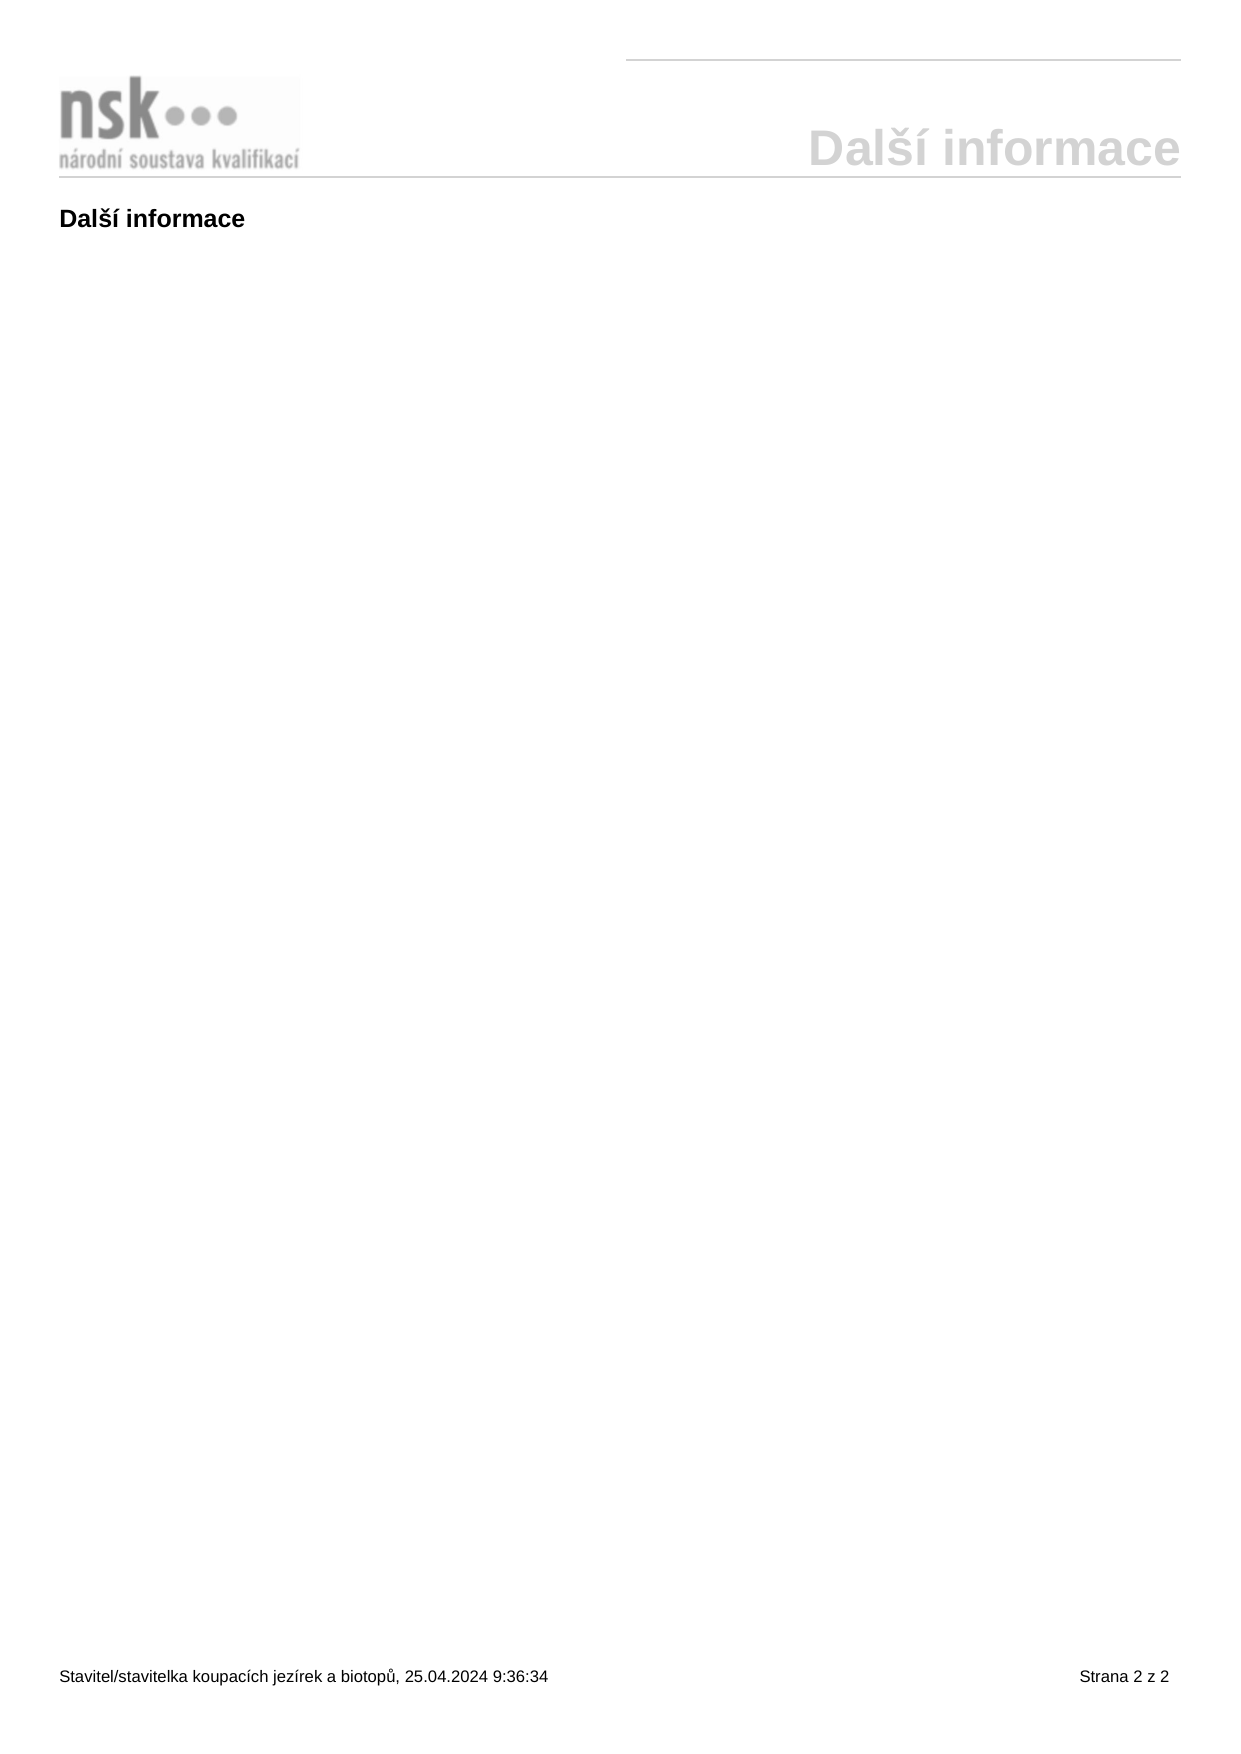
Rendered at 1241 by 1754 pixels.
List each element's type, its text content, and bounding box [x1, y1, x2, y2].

table_cell [1169, 236, 1181, 536]
table_cell [626, 536, 862, 836]
table_cell [484, 194, 620, 200]
table_cell Další informace [626, 61, 1181, 176]
table_cell [626, 194, 862, 200]
table_cell [620, 1136, 626, 1397]
table_cell [484, 536, 620, 836]
table_cell [862, 836, 1169, 1136]
table_cell [59, 194, 483, 200]
table_cell [484, 236, 620, 536]
table_cell [59, 236, 483, 536]
table_cell [862, 194, 1169, 200]
table_cell Další informace [59, 200, 1181, 236]
table_cell [484, 171, 620, 176]
table_cell [484, 836, 620, 1136]
table_cell [1169, 1397, 1181, 1658]
table_cell [59, 1397, 483, 1658]
table_cell [1169, 536, 1181, 836]
table_cell [626, 1397, 862, 1658]
table_cell Stavitel/stavitelka koupacích jezírek a biotopů, 25.04.2024 9:36:34 [59, 1658, 862, 1694]
table_cell [59, 536, 483, 836]
table_cell [626, 236, 862, 536]
table_cell [59, 171, 483, 176]
table_cell Strana 2 z 2 [862, 1658, 1169, 1694]
table_cell [862, 1397, 1169, 1658]
table_cell [1169, 836, 1181, 1136]
table_cell [59, 178, 1181, 194]
table_cell [862, 236, 1169, 536]
table_cell [620, 836, 626, 1136]
table_cell [626, 836, 862, 1136]
table_cell [862, 1136, 1169, 1397]
table_cell [862, 536, 1169, 836]
table_cell [1169, 194, 1181, 200]
table_cell [626, 1136, 862, 1397]
table_cell [621, 59, 626, 170]
table_cell [1169, 1136, 1181, 1397]
table_cell [620, 1397, 626, 1658]
table_cell [59, 1136, 483, 1397]
table_cell [484, 1136, 620, 1397]
picture [58, 59, 621, 171]
table_cell [1169, 1658, 1181, 1694]
table_cell [620, 236, 626, 536]
table_cell [59, 836, 483, 1136]
table_cell [620, 536, 626, 836]
table_cell [484, 1397, 620, 1658]
